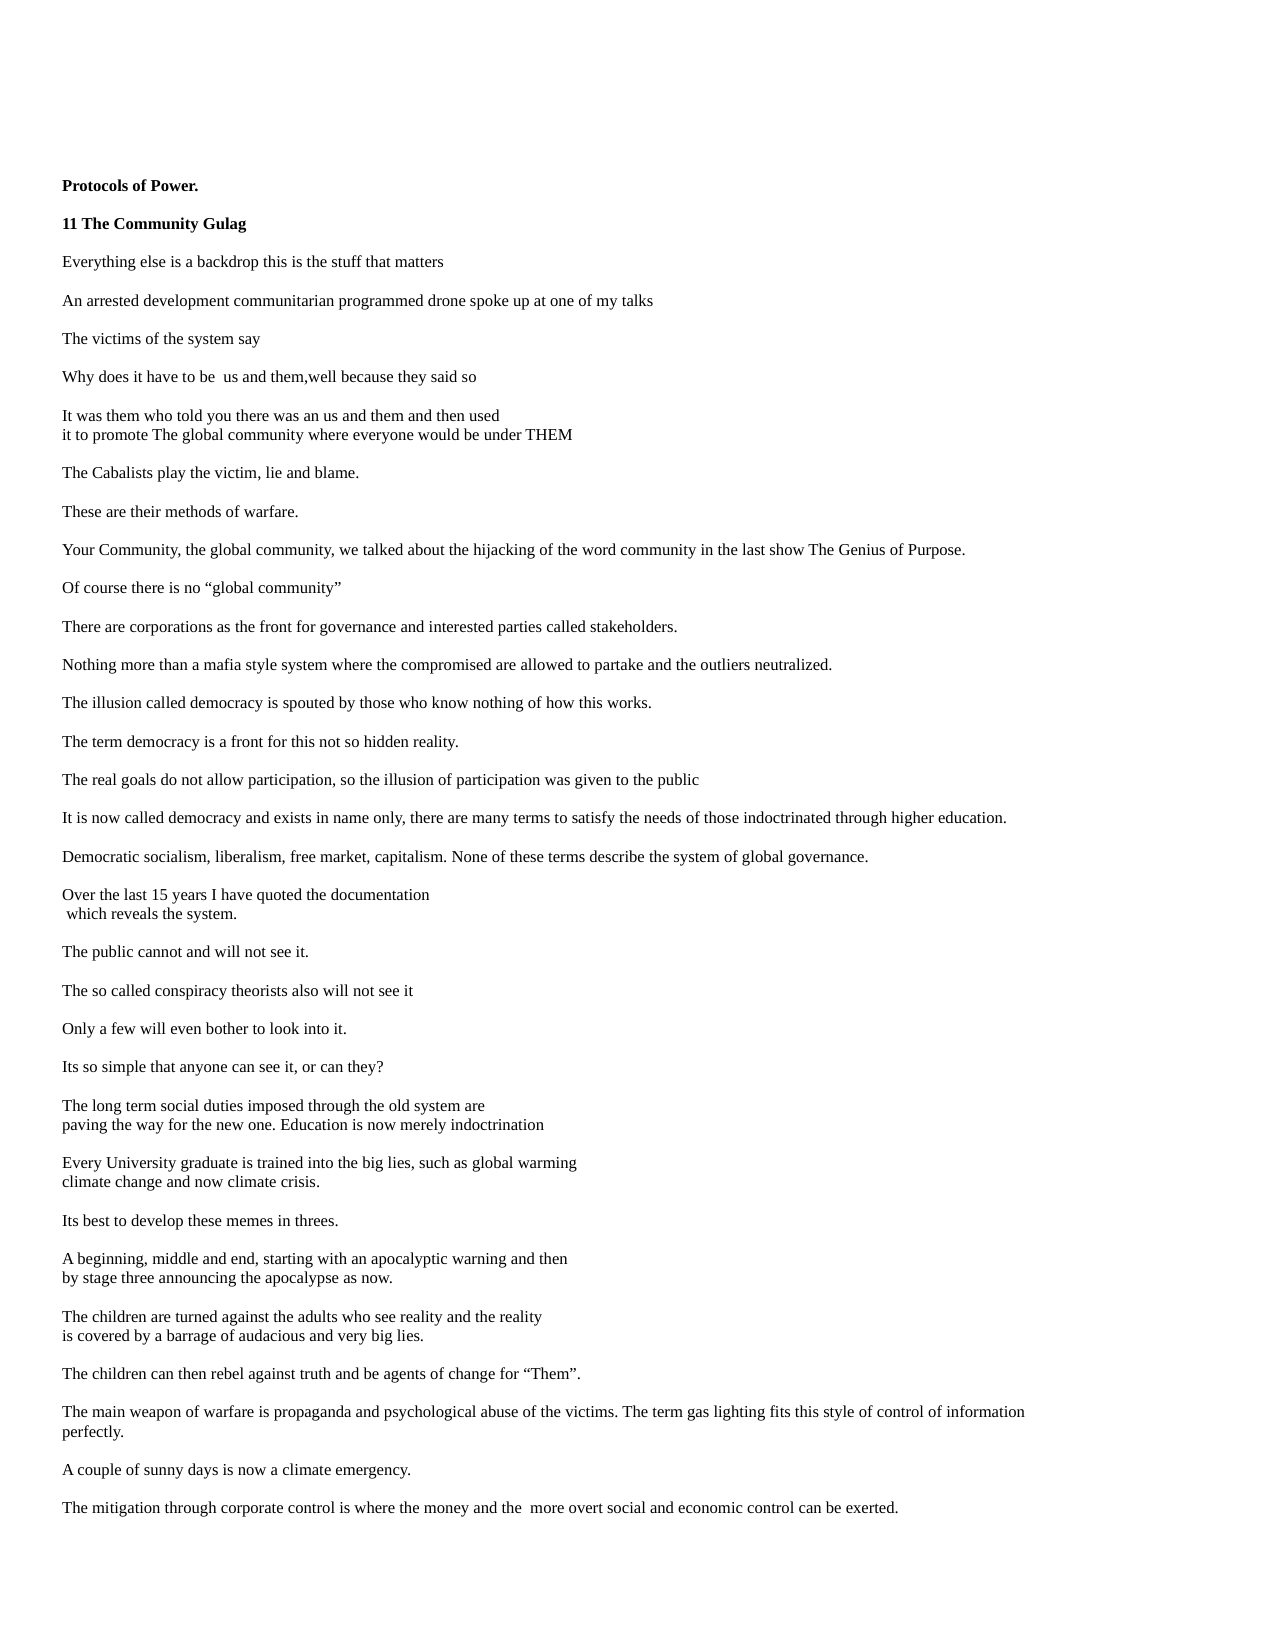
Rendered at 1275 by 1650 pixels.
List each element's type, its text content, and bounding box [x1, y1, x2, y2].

text Only a few will even bother to look into it. [62, 1019, 1157, 1038]
text The real goals do not allow participation, so the illusion of participation was given to the public [62, 770, 1157, 789]
text Its so simple that anyone can see it, or can they? [62, 1057, 1157, 1076]
text The main weapon of warfare is propaganda and psychological abuse of the victims. The term gas lighting fits this style of control of information [62, 1402, 1157, 1421]
text The long term social duties imposed through the old system are [62, 1096, 1157, 1115]
text The children can then rebel against truth and be agents of change for “Them”. [62, 1364, 1157, 1383]
text climate change and now climate crisis. [62, 1172, 1157, 1191]
text A couple of sunny days is now a climate emergency. [62, 1460, 1157, 1479]
text 11 The Community Gulag [62, 214, 1157, 233]
text The victims of the system say [62, 329, 1157, 348]
text which reveals the system. [62, 904, 1157, 923]
text Over the last 15 years I have quoted the documentation [62, 885, 1157, 904]
text An arrested development communitarian programmed drone spoke up at one of my talks [62, 291, 1157, 310]
text The so called conspiracy theorists also will not see it [62, 981, 1157, 1000]
text There are corporations as the front for governance and interested parties called stakeholders. [62, 616, 1157, 636]
text It is now called democracy and exists in name only, there are many terms to satisfy the needs of those indoctrinated through higher education. [62, 808, 1157, 827]
text These are their methods of warfare. [62, 501, 1157, 521]
text paving the way for the new one. Education is now merely indoctrination [62, 1115, 1157, 1134]
text Nothing more than a mafia style system where the compromised are allowed to partake and the outliers neutralized. [62, 655, 1157, 674]
text Protocols of Power. [62, 176, 1157, 195]
text The Cabalists play the victim, lie and blame. [62, 463, 1157, 482]
text It was them who told you there was an us and them and then used [62, 406, 1157, 425]
text The mitigation through corporate control is where the money and the more overt social and economic control can be exerted. [62, 1498, 1157, 1517]
text perfectly. [62, 1421, 1157, 1441]
text Of course there is no “global community” [62, 578, 1157, 597]
text Your Community, the global community, we talked about the hijacking of the word community in the last show The Genius of Purpose. [62, 540, 1157, 559]
text A beginning, middle and end, starting with an apocalyptic warning and then [62, 1249, 1157, 1268]
text Why does it have to be us and them,well because they said so [62, 367, 1157, 386]
text The public cannot and will not see it. [62, 942, 1157, 961]
text is covered by a barrage of audacious and very big lies. [62, 1326, 1157, 1345]
text Democratic socialism, liberalism, free market, capitalism. None of these terms describe the system of global governance. [62, 846, 1157, 866]
text The children are turned against the adults who see reality and the reality [62, 1306, 1157, 1326]
text by stage three announcing the apocalypse as now. [62, 1268, 1157, 1287]
text Every University graduate is trained into the big lies, such as global warming [62, 1153, 1157, 1172]
text Everything else is a backdrop this is the stuff that matters [62, 252, 1157, 271]
text Its best to develop these memes in threes. [62, 1211, 1157, 1230]
text The term democracy is a front for this not so hidden reality. [62, 731, 1157, 751]
text it to promote The global community where everyone would be under THEM [62, 425, 1157, 444]
text The illusion called democracy is spouted by those who know nothing of how this works. [62, 693, 1157, 712]
